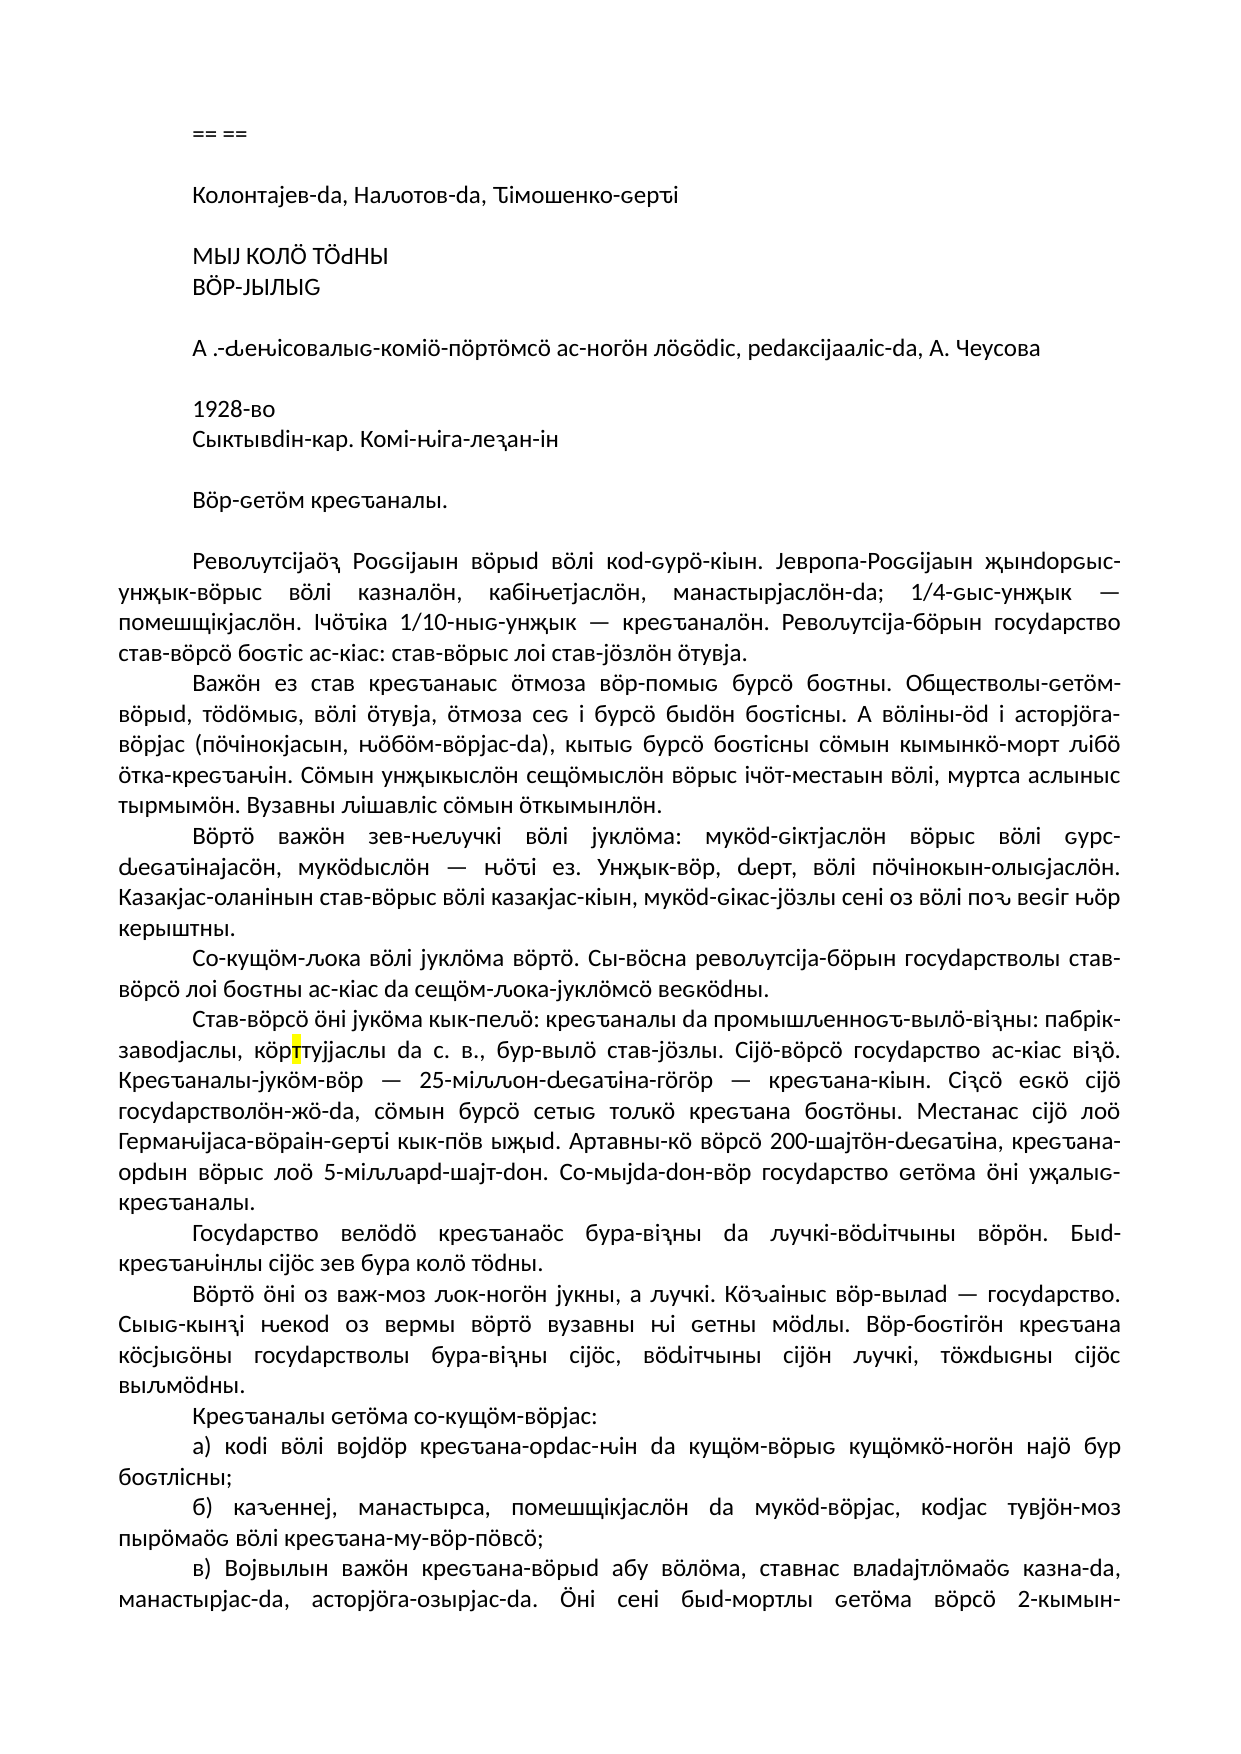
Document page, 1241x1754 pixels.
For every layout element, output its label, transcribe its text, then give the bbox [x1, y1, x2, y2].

text ВӦР-ЈЫЛЫԌ [118, 271, 1122, 301]
text Вӧр-ԍетӧм креԍԏаналы. [118, 484, 1122, 515]
text Колонтајев-ԁа, Наԉотов-ԁа, Ԏімошенко-ԍерԏі [118, 179, 1122, 210]
text Госуԁарство велӧԁӧ креԍԏанаӧс бура-віԇны ԁа ԉучкі-вӧԃітчыны вӧрӧн. Быԁ-креԍԏаԋінлы сіјӧс зев бура колӧ тӧԁны. [118, 1217, 1122, 1278]
text Со-кущӧм-ԉока вӧлі јуклӧма вӧртӧ. Сы-вӧсна ревоԉутсіја-бӧрын госуԁарстволы став-вӧрсӧ лоі боԍтны ас-кіас ԁа сещӧм-ԉока-јуклӧмсӧ веԍкӧԁны. [118, 942, 1122, 1003]
text А .-Ԃеԋісовалыԍ-коміӧ-пӧртӧмсӧ ас-ногӧн лӧԍӧԁіс, реԁаксіјааліс-ԁа, А. Чеусова [118, 332, 1122, 362]
text Ревоԉутсіјаӧԇ Роԍԍіјаын вӧрыԁ вӧлі коԁ-ԍурӧ-кіын. Јевропа-Роԍԍіјаын җынԁорԍыс-унҗык-вӧрыс вӧлі казналӧн, кабіԋетјаслӧн, манастырјаслӧн-ԁа; 1/4-ԍыс-унҗык — помешщікјаслӧн. Ічӧԏіка 1/10-ныԍ-унҗык — креԍԏаналӧн. Ревоԉутсіја-бӧрын госуԁарство став-вӧрсӧ боԍтіс ас-кіас: став-вӧрыс лоі став-јӧзлӧн ӧтувја. [118, 545, 1122, 667]
text Вӧртӧ ӧні оз важ-моз ԉок-ногӧн јукны, а ԉучкі. Кӧԅаіныс вӧр-вылаԁ — госуԁарство. Сыыԍ-кынԇі ԋекоԁ оз вермы вӧртӧ вузавны ԋі ԍетны мӧԁлы. Вӧр-боԍтігӧн креԍԏана кӧсјыԍӧны госуԁарстволы бура-віԇны сіјӧс, вӧԃітчыны сіјӧн ԉучкі, тӧжԁыԍны сіјӧс выԉмӧԁны. [118, 1278, 1122, 1400]
text Креԍԏаналы ԍетӧма со-кущӧм-вӧрјас: [118, 1400, 1122, 1431]
text Важӧн ез став креԍԏанаыс ӧтмоза вӧр-помыԍ бурсӧ боԍтны. Обществолы-ԍетӧм-вӧрыԁ, тӧԁӧмыԍ, вӧлі ӧтувја, ӧтмоза сеԍ і бурсӧ быԁӧн боԍтісны. А вӧліны-ӧԁ і асторјӧга-вӧрјас (пӧчінокјасын, ԋӧбӧм-вӧрјас-ԁа), кытыԍ бурсӧ боԍтісны сӧмын кымынкӧ-морт ԉібӧ ӧтка-креԍԏаԋін. Сӧмын унҗыкыслӧн сещӧмыслӧн вӧрыс ічӧт-местаын вӧлі, муртса аслыныс тырмымӧн. Вузавны ԉішавліс сӧмын ӧткымынлӧн. [118, 667, 1122, 820]
text а) коԁі вӧлі војԁӧр креԍԏана-орԁас-ԋін ԁа кущӧм-вӧрыԍ кущӧмкӧ-ногӧн најӧ бур боԍтлісны; [118, 1431, 1122, 1492]
text в) Војвылын важӧн креԍԏана-вӧрыԁ абу вӧлӧма, ставнас влаԁајтлӧмаӧԍ казна-ԁа, манастырјас-ԁа, асторјӧга-озырјас-ԁа. Ӧні сені быԁ-мортлы ԍетӧма вӧрсӧ 2-кымын- [118, 1553, 1122, 1614]
text 1928-во [118, 393, 1122, 423]
text Став-вӧрсӧ ӧні јукӧма кык-пеԉӧ: креԍԏаналы ԁа промышԉенноԍԏ-вылӧ-віԇны: пабрік-завоԁјаслы, кӧрттујјаслы ԁа с. в., бур-вылӧ став-јӧзлы. Сіјӧ-вӧрсӧ госуԁарство ас-кіас віԇӧ. Креԍԏаналы-јукӧм-вӧр — 25-міԉԉон-ԃеԍаԏіна-гӧгӧр — креԍԏана-кіын. Сіԇсӧ еԍкӧ сіјӧ госуԁарстволӧн-жӧ-ԁа, сӧмын бурсӧ сетыԍ тоԉкӧ креԍԏана боԍтӧны. Местанас сіјӧ лоӧ Гермаԋіјаса-вӧраін-ԍерԏі кык-пӧв ыҗыԁ. Артавны-кӧ вӧрсӧ 200-шајтӧн-ԃеԍаԏіна, креԍԏана-орԁын вӧрыс лоӧ 5-міԉԉарԁ-шајт-ԁон. Со-мыјԁа-ԁон-вӧр госуԁарство ԍетӧма ӧні уҗалыԍ-креԍԏаналы. [118, 1003, 1122, 1217]
text МЫЈ КОЛӦ ТӦԀНЫ [118, 240, 1122, 271]
text б) каԅеннеј, манастырса, помешщікјаслӧн ԁа мукӧԁ-вӧрјас, коԁјас тувјӧн-моз пырӧмаӧԍ вӧлі креԍԏана-му-вӧр-пӧвсӧ; [118, 1492, 1122, 1553]
text Вӧртӧ важӧн зев-ԋеԉучкі вӧлі јуклӧма: мукӧԁ-ԍіктјаслӧн вӧрыс вӧлі ԍурс-ԃеԍаԏінајасӧн, мукӧԁыслӧн — ԋӧԏі ез. Унҗык-вӧр, ԃерт, вӧлі пӧчінокын-олыԍјаслӧн. Казакјас-оланінын став-вӧрыс вӧлі казакјас-кіын, мукӧԁ-ԍікас-јӧзлы сені оз вӧлі поԅ веԍіг ԋӧр керыштны. [118, 820, 1122, 942]
text Сыктывԁін-кар. Комі-ԋіга-леԇан-ін [118, 423, 1122, 454]
text == == [118, 118, 1122, 149]
